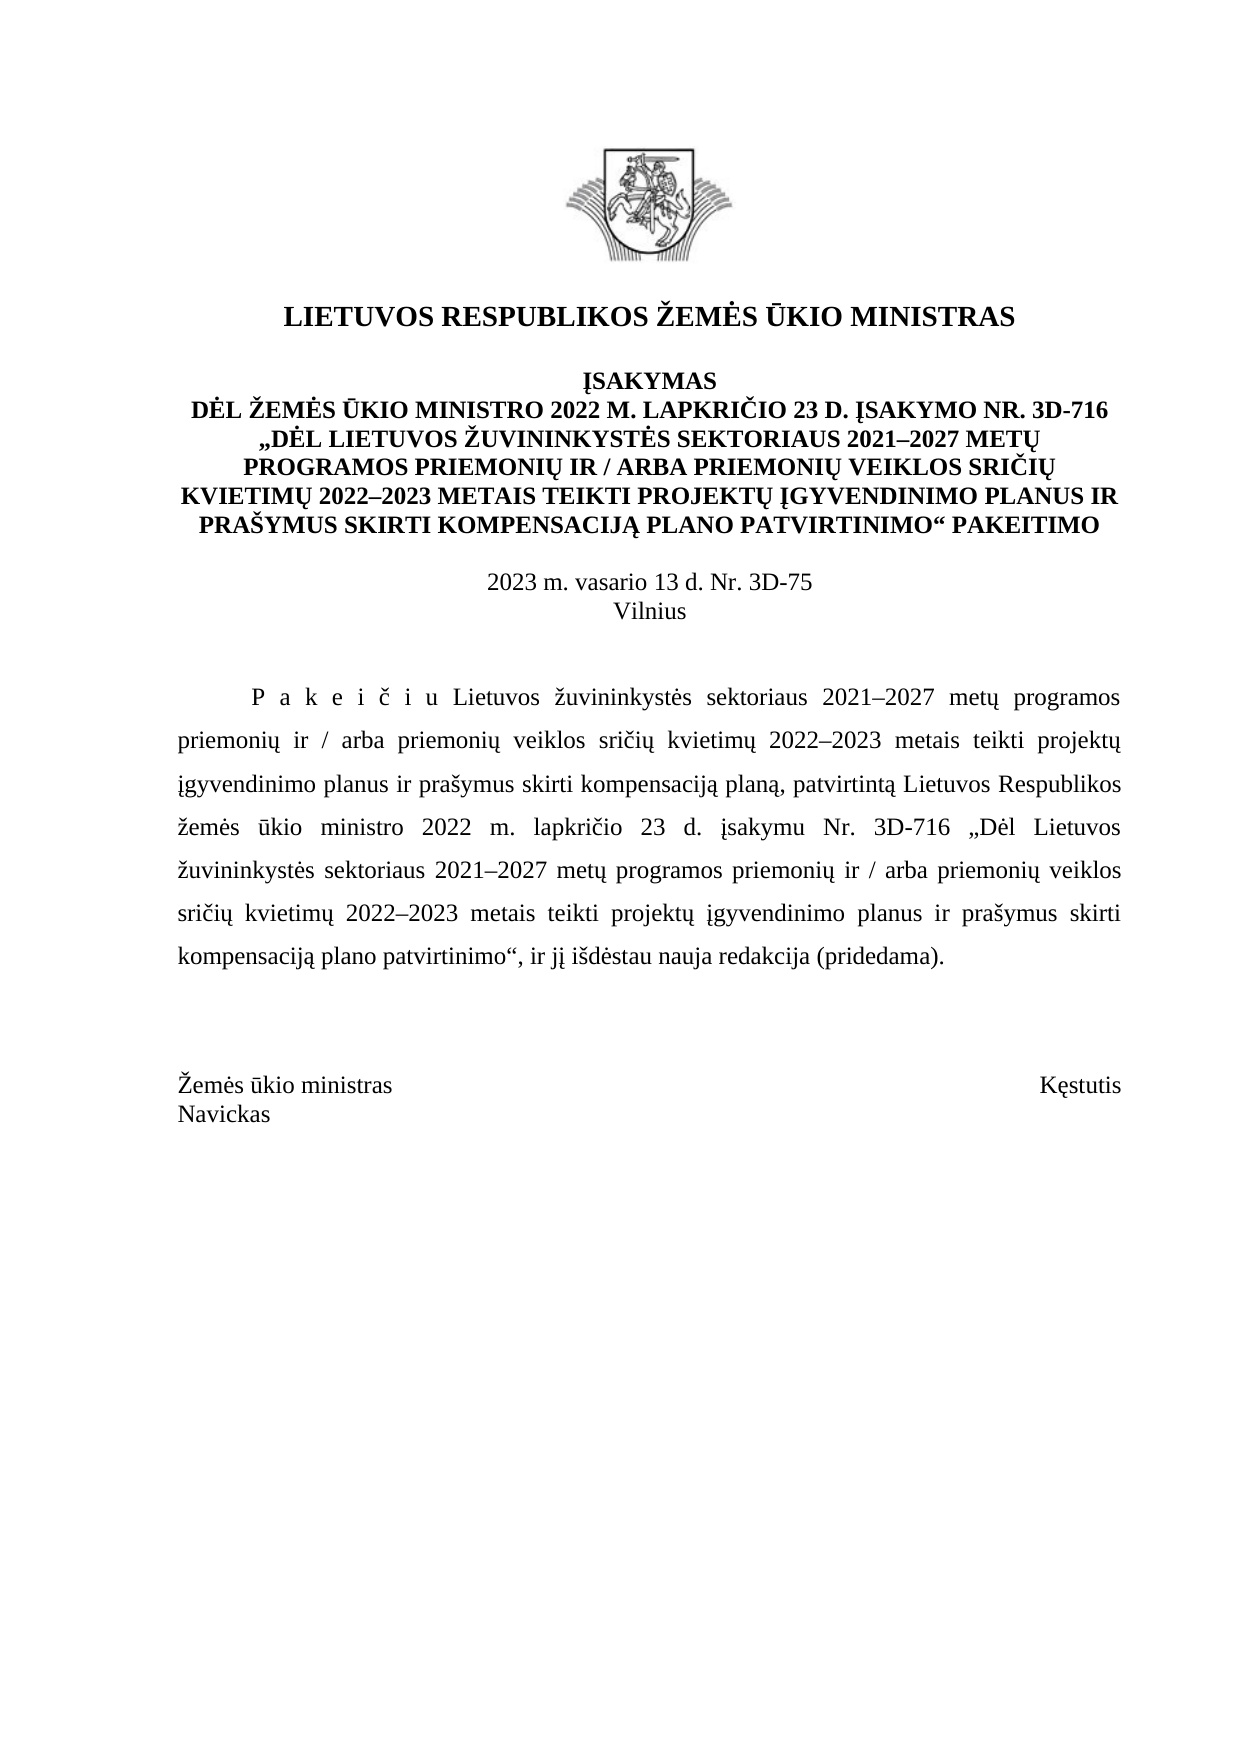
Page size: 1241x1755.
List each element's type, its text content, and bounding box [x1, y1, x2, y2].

text DĖL ŽEMĖS ŪKIO MINISTRO 2022 M. LAPKRIČIO 23 D. ĮSAKYMO NR. 3D-716 „DĖL LIETUVOS ŽUVININKYSTĖS SEKTORIAUS 2021–2027 METŲ PROGRAMOS PRIEMONIŲ IR / ARBA PRIEMONIŲ VEIKLOS SRIČIŲ KVIETIMŲ 2022–2023 METAIS TEIKTI PROJEKTŲ ĮGYVENDINIMO PLANUS IR PRAŠYMUS SKIRTI KOMPENSACIJĄ PLANO PATVIRTINIMO“ PAKEITIMO [177, 395, 1122, 539]
text ĮSAKYMAS [177, 366, 1122, 395]
text Vilnius [177, 596, 1122, 625]
text Žemės ūkio ministras Kęstutis Navickas [177, 1071, 1122, 1128]
text LIETUVOS RESPUBLIKOS ŽEMĖS ŪKIO MINISTRAS [177, 299, 1122, 333]
text 2023 m. vasario 13 d. Nr. 3D-75 [177, 567, 1122, 596]
text P a k e i č i u Lietuvos žuvininkystės sektoriaus 2021–2027 metų programos priemonių ir / arba priemonių veiklos sričių kvietimų 2022–2023 metais teikti projektų įgyvendinimo planus ir prašymus skirti kompensaciją planą, patvirtintą Lietuvos Respublikos žemės ūkio ministro 2022 m. lapkričio 23 d. įsakymu Nr. 3D-716 „Dėl Lietuvos žuvininkystės sektoriaus 2021–2027 metų programos priemonių ir / arba priemonių veiklos sričių kvietimų 2022–2023 metais teikti projektų įgyvendinimo planus ir prašymus skirti kompensaciją plano patvirtinimo“, ir jį išdėstau nauja redakcija (pridedama). [177, 682, 1122, 970]
